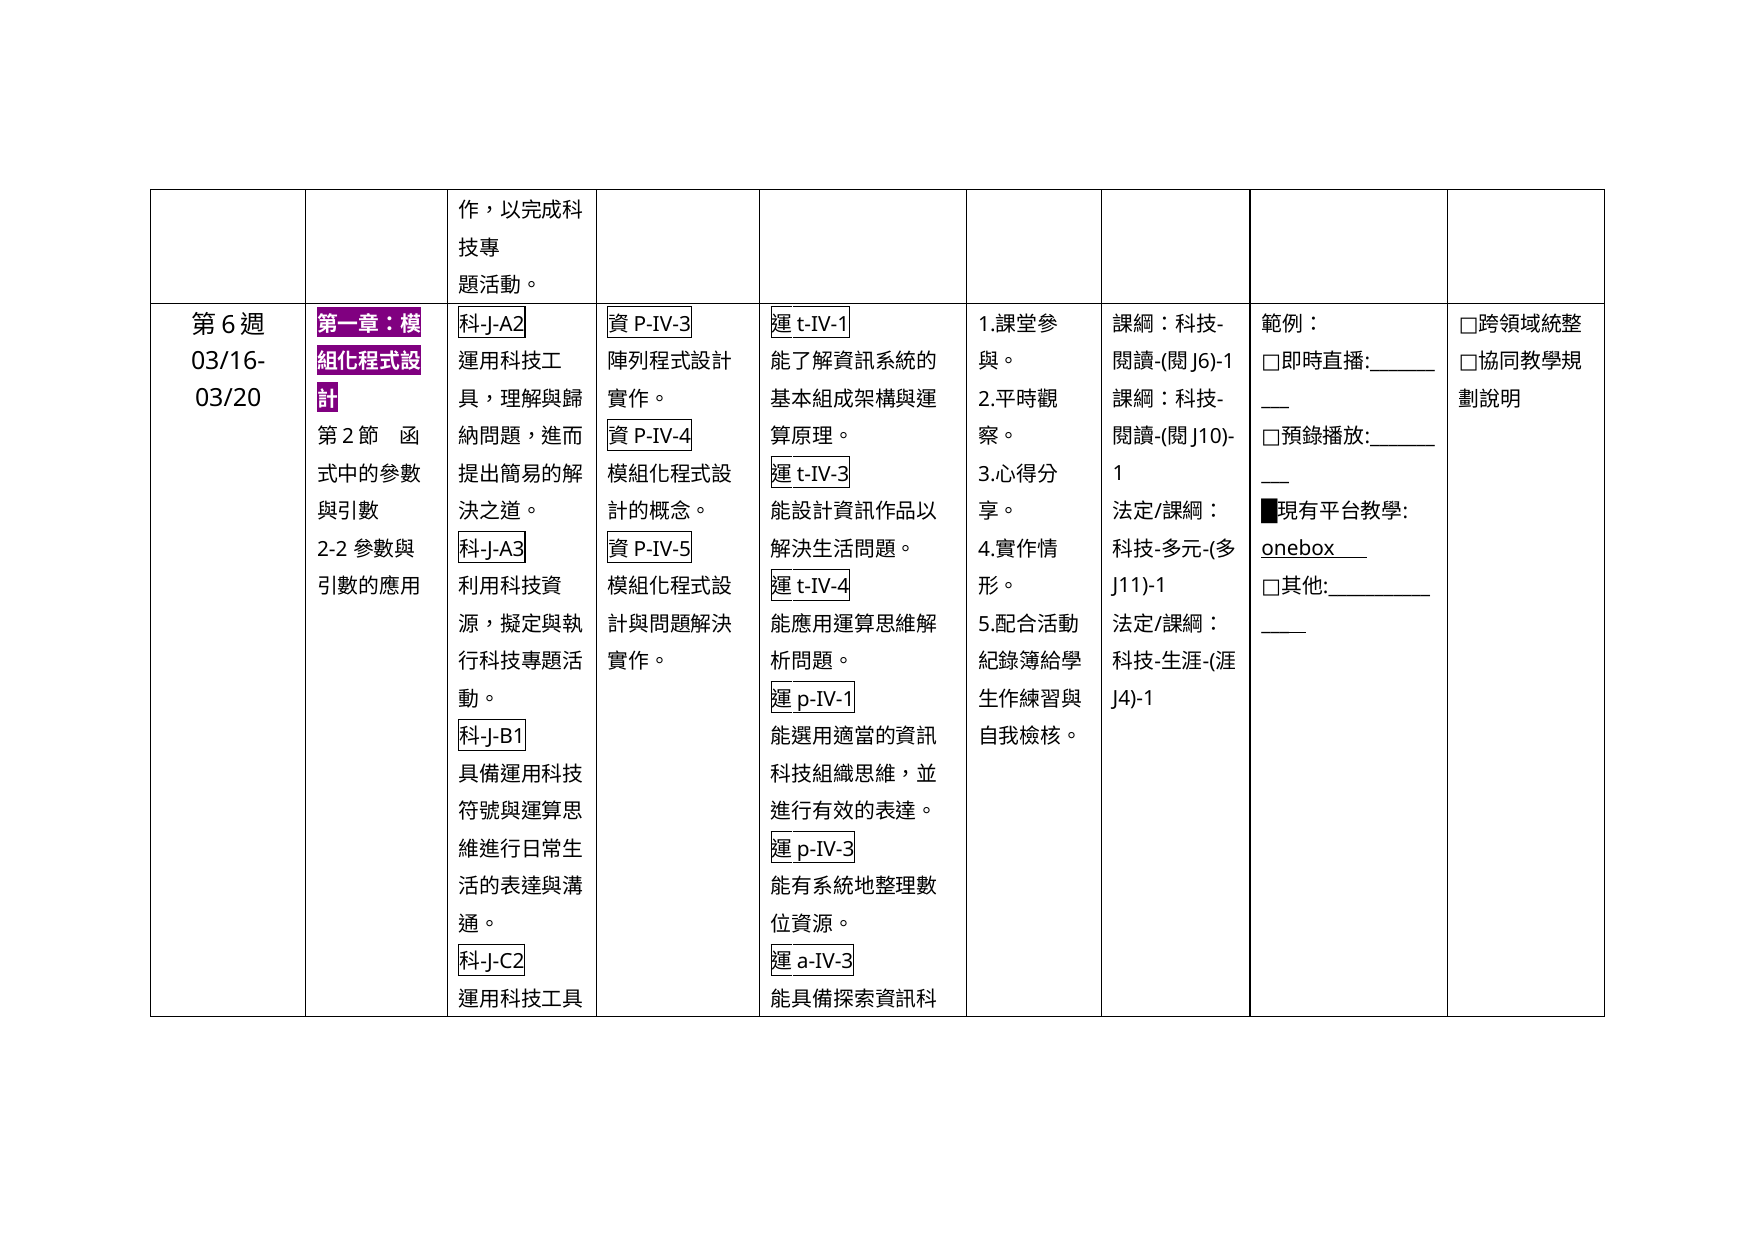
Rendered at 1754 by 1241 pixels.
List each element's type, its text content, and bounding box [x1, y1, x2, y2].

table_cell [306, 190, 447, 302]
table_cell 範例： □即時直播:__________ □預錄播放:__________ █現有平台教學: onebox □其他:______________ [1251, 304, 1447, 1016]
table_cell [760, 190, 966, 302]
table_cell 第6週 03/16-03/20 [151, 304, 305, 1016]
table_cell 課綱：科技-閱讀-(閱J6)-1 課綱：科技-閱讀-(閱J10)-1 法定/課綱：科技-多元-(多J11)-1 法定/課綱：科技-生涯-(涯J4)-1 [1102, 304, 1249, 1016]
table_cell [1448, 190, 1604, 302]
table_cell 運t-IV-1 能了解資訊系統的基本組成架構與運算原理。 運t-IV-3 能設計資訊作品以解決生活問題。 運t-IV-4 能應用運算思維解析問題。 運p-IV-1 能選用適當的資訊科技組織思維，並進行有效的表達。 運p-IV-3 能有系統地整理數位資源。 運a-IV-3 能具備探索資訊科 [760, 304, 966, 1016]
table_cell 作，以完成科技專 題活動。 [448, 190, 596, 302]
table_cell 第一章：模組化程式設計 第2節 函式中的參數與引數 2-2 參數與引數的應用 [306, 304, 447, 1016]
table_cell [151, 190, 305, 302]
table_cell [1102, 190, 1249, 302]
table_cell 科-J-A2 運用科技工具，理解與歸納問題，進而提出簡易的解決之道。 科-J-A3 利用科技資源，擬定與執行科技專題活動。 科-J-B1 具備運用科技符號與運算思維進行日常生活的表達與溝通。 科-J-C2 運用科技工具 [448, 304, 596, 1016]
table_cell 資P-IV-3 陣列程式設計實作。 資P-IV-4 模組化程式設計的概念。 資P-IV-5 模組化程式設計與問題解決實作。 [597, 304, 759, 1016]
table_cell [1251, 190, 1447, 302]
table_cell [597, 190, 759, 302]
table_cell □跨領域統整 □協同教學規劃說明 [1448, 304, 1604, 1016]
table_cell 1.課堂參與。 2.平時觀察。 3.心得分享。 4.實作情形。 5.配合活動紀錄簿給學生作練習與自我檢核。 [967, 304, 1101, 1016]
table_cell [967, 190, 1101, 302]
